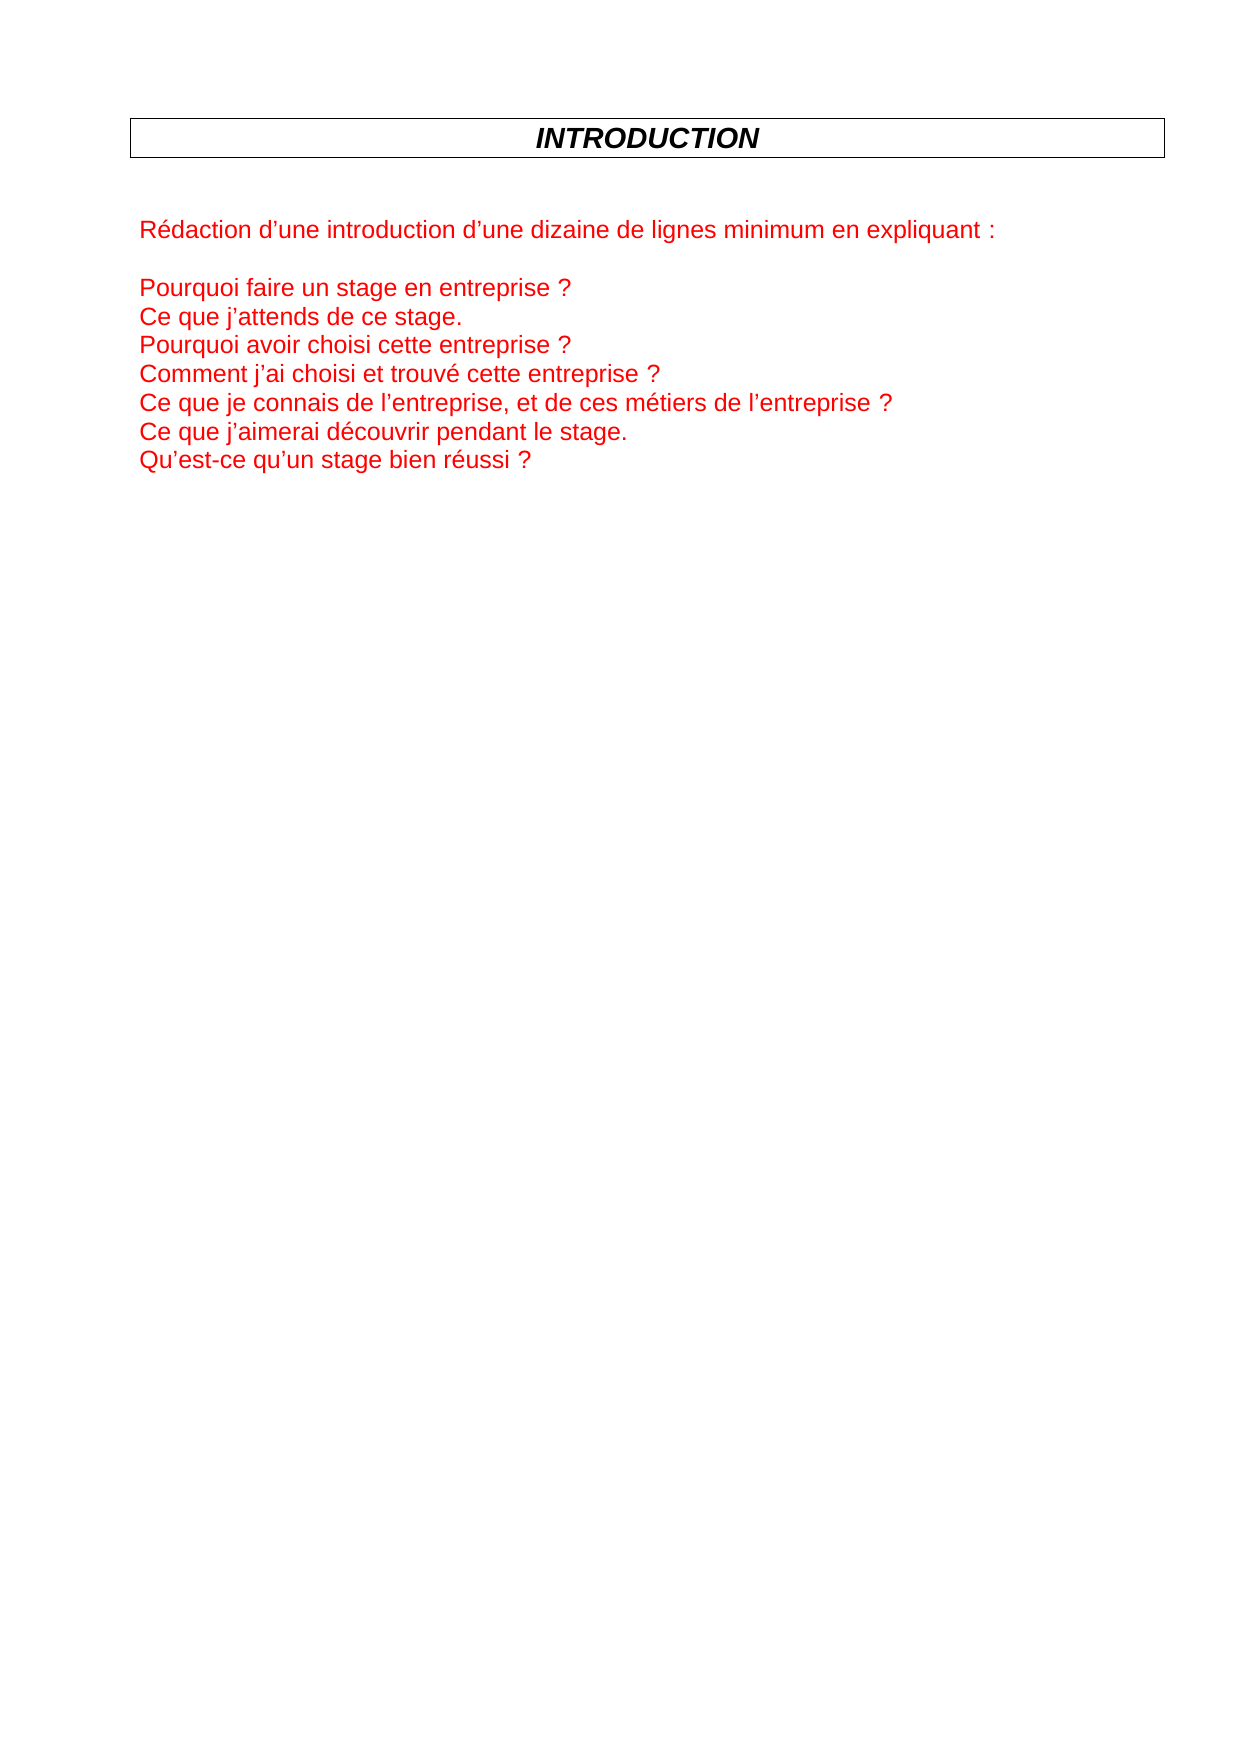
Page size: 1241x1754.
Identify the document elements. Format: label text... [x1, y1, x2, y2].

text Ce que j’aimerai découvrir pendant le stage. [139, 417, 1156, 445]
text Ce que je connais de l’entreprise, et de ces métiers de l’entreprise ? [139, 388, 1156, 417]
text Pourquoi avoir choisi cette entreprise ? [139, 330, 1156, 359]
text Comment j’ai choisi et trouvé cette entreprise ? [139, 359, 1156, 388]
text Pourquoi faire un stage en entreprise ? [139, 273, 1156, 302]
subtitle INTRODUCTION [131, 119, 1164, 157]
text Ce que j’attends de ce stage. [139, 302, 1156, 330]
text Rédaction d’une introduction d’une dizaine de lignes minimum en expliquant : [139, 215, 1156, 244]
text Qu’est-ce qu’un stage bien réussi ? [139, 445, 1156, 474]
